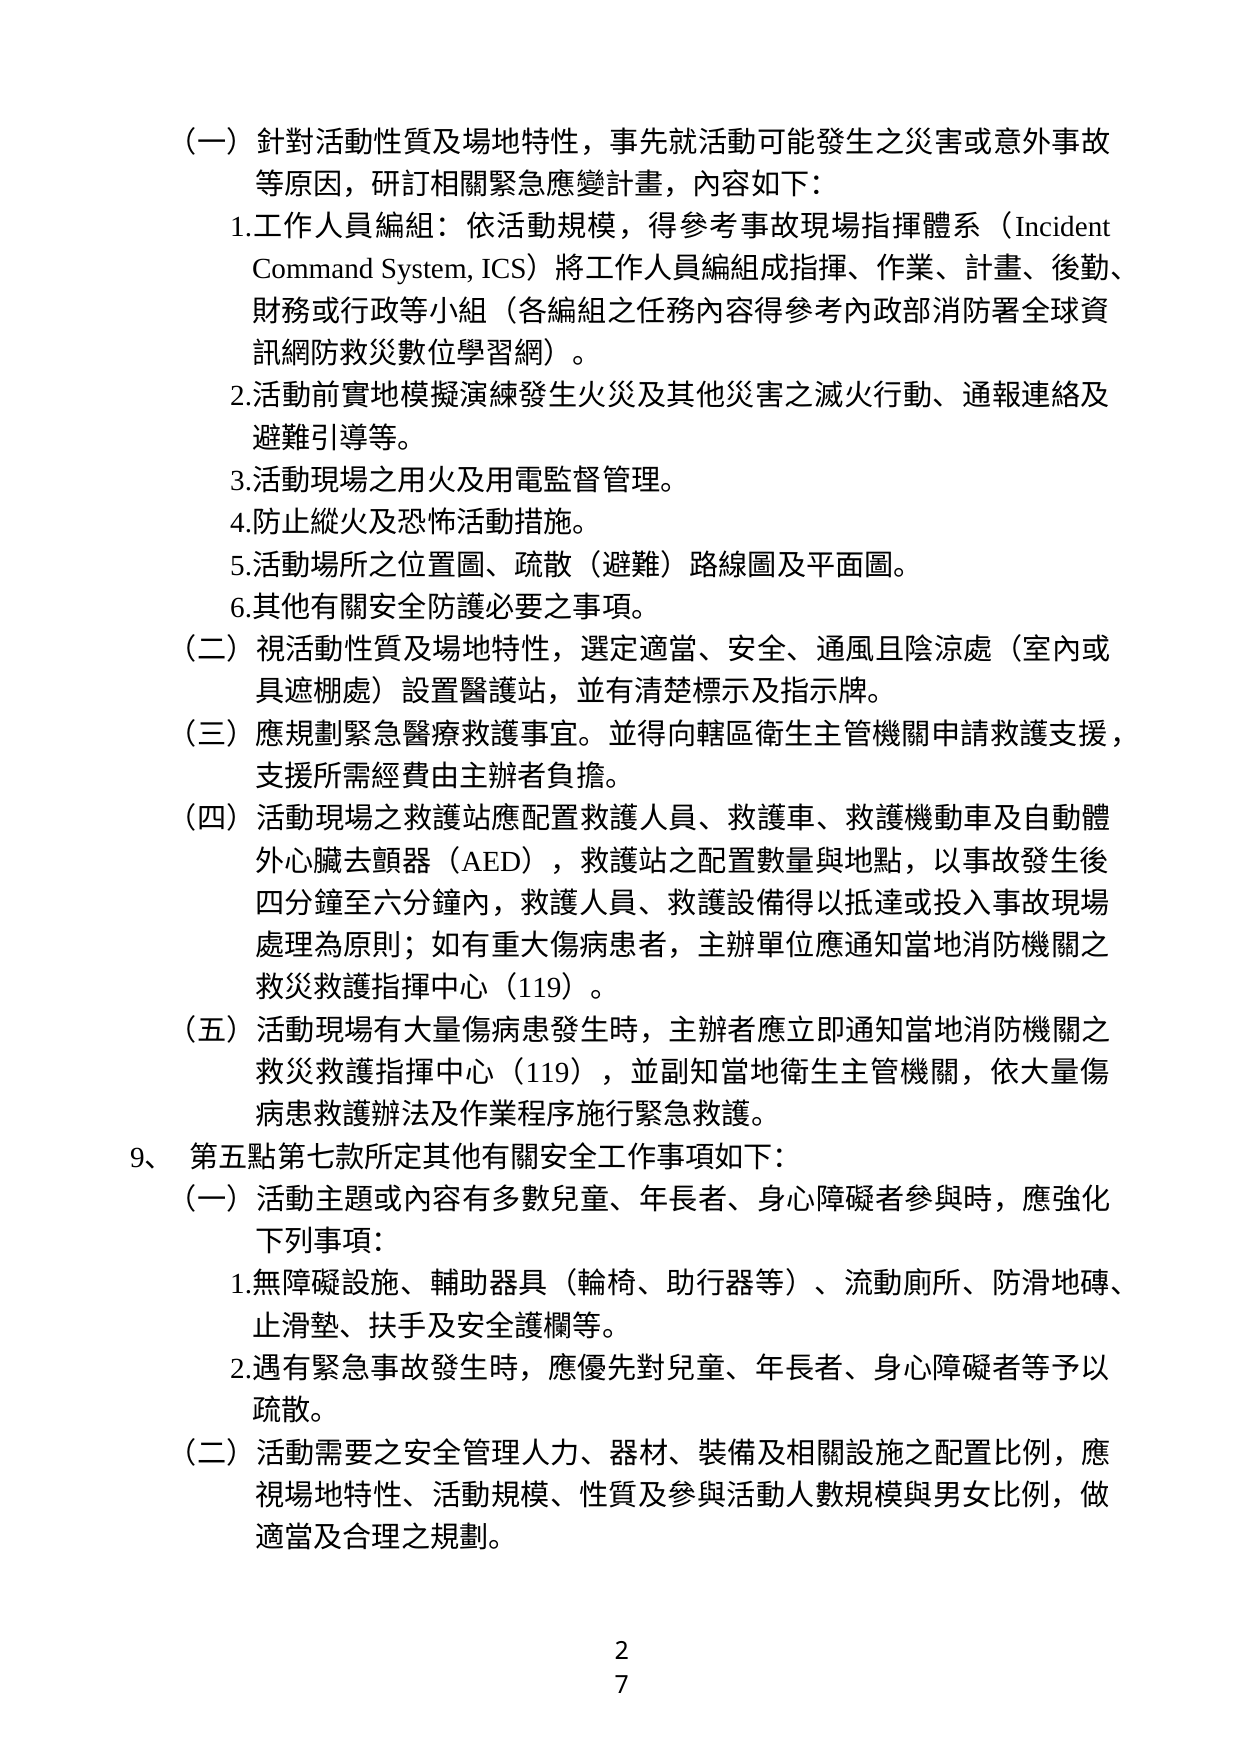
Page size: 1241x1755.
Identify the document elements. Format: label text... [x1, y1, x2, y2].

text 4.防止縱火及恐怖活動措施。 [230, 499, 1110, 541]
text 1.無障礙設施、輔助器具（輪椅、助行器等）、流動廁所、防滑地磚、止滑墊、扶手及安全護欄等。 [230, 1260, 1110, 1344]
text 6.其他有關安全防護必要之事項。 [230, 583, 1110, 626]
text （二）視活動性質及場地特性，選定適當、安全、通風且陰涼處（室內或具遮棚處）設置醫護站，並有清楚標示及指示牌。 [167, 626, 1110, 710]
text （一）活動主題或內容有多數兒童、年長者、身心障礙者參與時，應強化下列事項： [167, 1175, 1110, 1260]
text 1.工作人員編組：依活動規模，得參考事故現場指揮體系（Incident Command System, ICS）將工作人員編組成指揮、作業、計畫、後勤、財務或行政等小組（各編組之任務內容得參考內政部消防署全球資訊網防救災數位學習網）。 [230, 203, 1110, 372]
text （二）活動需要之安全管理人力、器材、裝備及相關設施之配置比例，應視場地特性、活動規模、性質及參與活動人數規模與男女比例，做適當及合理之規劃。 [167, 1429, 1110, 1556]
text （四）活動現場之救護站應配置救護人員、救護車、救護機動車及自動體外心臟去顫器（AED），救護站之配置數量與地點，以事故發生後四分鐘至六分鐘內，救護人員、救護設備得以抵達或投入事故現場處理為原則；如有重大傷病患者，主辦單位應通知當地消防機關之救災救護指揮中心（119）。 [167, 795, 1110, 1006]
text 3.活動現場之用火及用電監督管理。 [230, 456, 1110, 499]
text （一）針對活動性質及場地特性，事先就活動可能發生之災害或意外事故等原因，研訂相關緊急應變計畫，內容如下： [167, 118, 1110, 203]
text 2.活動前實地模擬演練發生火災及其他災害之滅火行動、通報連絡及避難引導等。 [230, 372, 1110, 456]
list 第五點第七款所定其他有關安全工作事項如下： [130, 1133, 1110, 1175]
text 5.活動場所之位置圖、疏散（避難）路線圖及平面圖。 [230, 541, 1110, 583]
text （三）應規劃緊急醫療救護事宜。並得向轄區衛生主管機關申請救護支援，支援所需經費由主辦者負擔。 [167, 710, 1110, 795]
text （五）活動現場有大量傷病患發生時，主辦者應立即通知當地消防機關之救災救護指揮中心（119），並副知當地衛生主管機關，依大量傷病患救護辦法及作業程序施行緊急救護。 [167, 1006, 1110, 1133]
text 2.遇有緊急事故發生時，應優先對兒童、年長者、身心障礙者等予以疏散。 [230, 1344, 1110, 1429]
